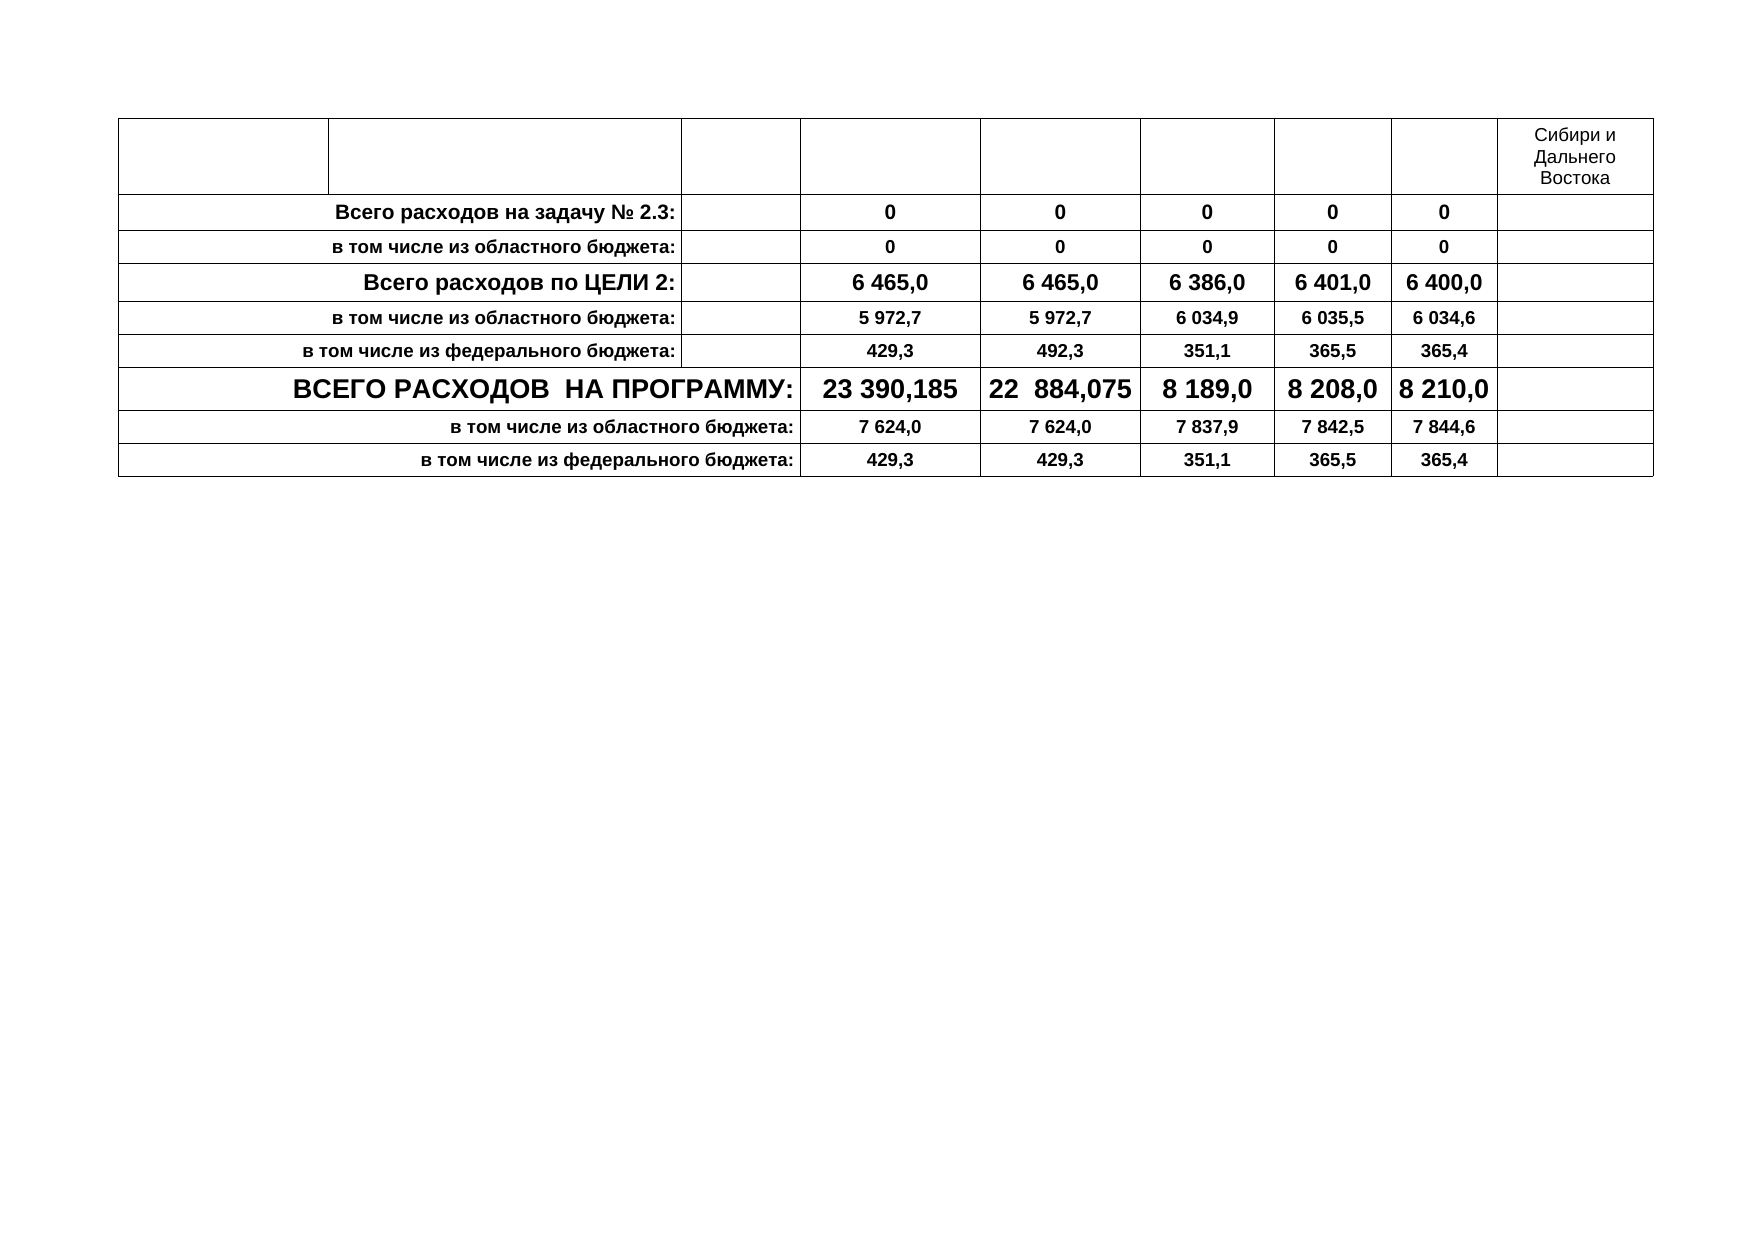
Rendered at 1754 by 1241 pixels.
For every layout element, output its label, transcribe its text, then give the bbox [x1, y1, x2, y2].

table_cell 0 [1141, 195, 1274, 230]
table_cell 22 884,075 [981, 368, 1140, 410]
table_cell 6 401,0 [1275, 264, 1391, 301]
table_cell [1498, 195, 1653, 230]
table_cell 429,3 [981, 444, 1140, 476]
table_cell [1498, 264, 1653, 301]
table_cell [981, 119, 1140, 194]
table_cell 0 [1275, 231, 1391, 263]
table_cell 6 386,0 [1141, 264, 1274, 301]
table_cell [682, 119, 800, 194]
table_cell 6 400,0 [1392, 264, 1497, 301]
table_cell 23 390,185 [801, 368, 980, 410]
table_cell 351,1 [1141, 335, 1274, 367]
table_cell в том числе из федерального бюджета: [119, 444, 800, 476]
table_cell [1392, 119, 1497, 194]
table_cell [1141, 119, 1274, 194]
table_cell [1498, 335, 1653, 367]
table_cell 0 [1275, 195, 1391, 230]
table_cell 7 624,0 [981, 411, 1140, 443]
table_cell 365,5 [1275, 444, 1391, 476]
table_cell 6 035,5 [1275, 302, 1391, 334]
table_cell 365,4 [1392, 444, 1497, 476]
table_cell 8 208,0 [1275, 368, 1391, 410]
table_cell [1498, 368, 1653, 410]
table_cell 351,1 [1141, 444, 1274, 476]
table_cell [119, 119, 328, 194]
table_cell 8 210,0 [1392, 368, 1497, 410]
table_cell [1498, 302, 1653, 334]
table_cell 365,4 [1392, 335, 1497, 367]
table_cell [1498, 411, 1653, 443]
table_cell 7 844,6 [1392, 411, 1497, 443]
table_cell [682, 302, 800, 334]
table_cell 7 842,5 [1275, 411, 1391, 443]
table_cell Всего расходов по ЦЕЛИ 2: [119, 264, 681, 301]
table_cell 429,3 [801, 444, 980, 476]
table_cell [329, 119, 681, 194]
table_cell [1498, 231, 1653, 263]
table_cell в том числе из областного бюджета: [119, 302, 681, 334]
table_cell ВСЕГО РАСХОДОВ НА ПРОГРАММУ: [119, 368, 800, 410]
table_cell Сибири и Дальнего Востока [1498, 119, 1653, 194]
table_cell 429,3 [801, 335, 980, 367]
table_cell [682, 195, 800, 230]
table_cell 8 189,0 [1141, 368, 1274, 410]
table_cell [682, 264, 800, 301]
table_cell [682, 231, 800, 263]
table_cell 365,5 [1275, 335, 1391, 367]
table_cell в том числе из областного бюджета: [119, 411, 800, 443]
table_cell 6 034,9 [1141, 302, 1274, 334]
table_cell в том числе из областного бюджета: [119, 231, 681, 263]
table_cell 0 [1392, 195, 1497, 230]
table_cell 492,3 [981, 335, 1140, 367]
table_cell [801, 119, 980, 194]
table_cell 6 465,0 [801, 264, 980, 301]
table_cell 0 [1141, 231, 1274, 263]
table_cell в том числе из федерального бюджета: [119, 335, 681, 367]
table_cell 6 465,0 [981, 264, 1140, 301]
table_cell 0 [801, 195, 980, 230]
table_cell 5 972,7 [801, 302, 980, 334]
table_cell Всего расходов на задачу № 2.3: [119, 195, 681, 230]
table_cell [1275, 119, 1391, 194]
table_cell 7 837,9 [1141, 411, 1274, 443]
table_cell 7 624,0 [801, 411, 980, 443]
table_cell 0 [981, 231, 1140, 263]
table_cell [682, 335, 800, 367]
table_cell [1498, 444, 1653, 476]
table_cell 0 [1392, 231, 1497, 263]
table_cell 0 [981, 195, 1140, 230]
table_cell 0 [801, 231, 980, 263]
table_cell 5 972,7 [981, 302, 1140, 334]
table_cell 6 034,6 [1392, 302, 1497, 334]
